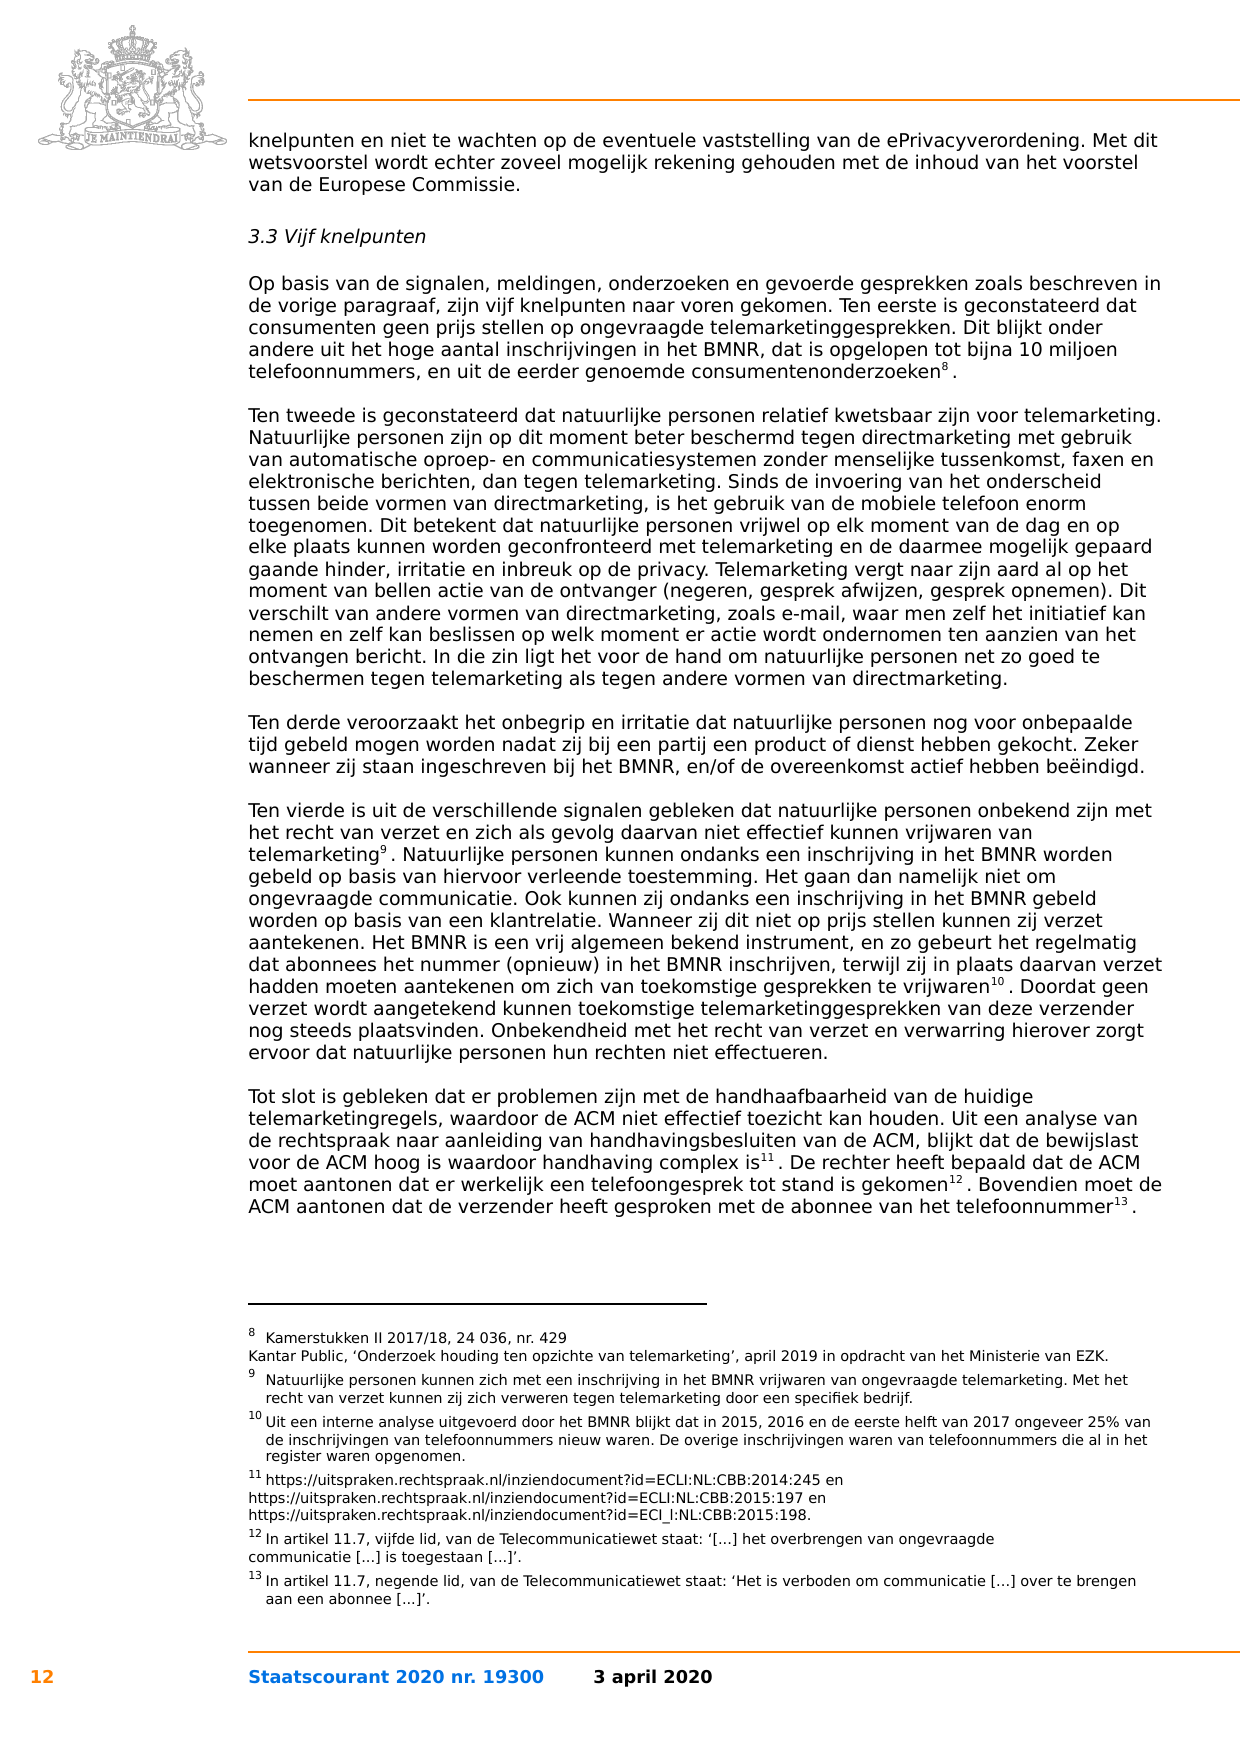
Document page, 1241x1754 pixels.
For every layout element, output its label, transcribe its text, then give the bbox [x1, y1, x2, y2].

text In artikel 11.7, vijfde lid, van de Telecommunicatiewet staat: ‘[...] het overbrengen van ongevraagde [248, 1527, 1163, 1549]
text Op basis van de signalen, meldingen, onderzoeken en gevoerde gesprekken zoals beschreven in de vorige paragraaf, zijn vijf knelpunten naar voren gekomen. Ten eerste is geconstateerd dat consumenten geen prijs stellen op ongevraagde telemarketinggesprekken. Dit blijkt onder andere uit het hoge aantal inschrijvingen in het BMNR, dat is opgelopen tot bijna 10 miljoen telefoonnummers, en uit de eerder genoemde consumentenonderzoeken. [248, 273, 1163, 383]
subtitle 3.3 Vijf knelpunten [248, 226, 1163, 248]
text https://uitspraken.rechtspraak.nl/inziendocument?id=ECI_l:NL:CBB:2015:198. [248, 1507, 1163, 1524]
text In artikel 11.7, negende lid, van de Telecommunicatiewet staat: ‘Het is verboden om communicatie [...] over te brengen aan een abonnee [...]’. [248, 1569, 1163, 1608]
text Uit een interne analyse uitgevoerd door het BMNR blijkt dat in 2015, 2016 en de eerste helft van 2017 ongeveer 25% van de inschrijvingen van telefoonnummers nieuw waren. De overige inschrijvingen waren van telefoonnummers die al in het register waren opgenomen. [248, 1409, 1163, 1465]
text Ten derde veroorzaakt het onbegrip en irritatie dat natuurlijke personen nog voor onbepaalde tijd gebeld mogen worden nadat zij bij een partij een product of dienst hebben gekocht. Zeker wanneer zij staan ingeschreven bij het BMNR, en/of de overeenkomst actief hebben beëindigd. [248, 712, 1163, 778]
text knelpunten en niet te wachten op de eventuele vaststelling van de ePrivacyverordening. Met dit wetsvoorstel wordt echter zoveel mogelijk rekening gehouden met de inhoud van het voorstel van de Europese Commissie. [248, 130, 1163, 196]
text https://uitspraken.rechtspraak.nl/inziendocument?id=ECLI:NL:CBB:2014:245 en [248, 1468, 1163, 1490]
text communicatie [...] is toegestaan [...]’. [248, 1549, 1163, 1566]
text Kamerstukken II 2017/18, 24 036, nr. 429 [248, 1326, 1163, 1348]
picture [38, 25, 227, 150]
text Ten tweede is geconstateerd dat natuurlijke personen relatief kwetsbaar zijn voor telemarketing. Natuurlijke personen zijn op dit moment beter beschermd tegen directmarketing met gebruik van automatische oproep- en communicatiesystemen zonder menselijke tussenkomst, faxen en elektronische berichten, dan tegen telemarketing. Sinds de invoering van het onderscheid tussen beide vormen van directmarketing, is het gebruik van de mobiele telefoon enorm toegenomen. Dit betekent dat natuurlijke personen vrijwel op elk moment van de dag en op elke plaats kunnen worden geconfronteerd met telemarketing en de daarmee mogelijk gepaard gaande hinder, irritatie en inbreuk op de privacy. Telemarketing vergt naar zijn aard al op het moment van bellen actie van de ontvanger (negeren, gesprek afwijzen, gesprek opnemen). Dit verschilt van andere vormen van directmarketing, zoals e-mail, waar men zelf het initiatief kan nemen en zelf kan beslissen op welk moment er actie wordt ondernomen ten aanzien van het ontvangen bericht. In die zin ligt het voor de hand om natuurlijke personen net zo goed te beschermen tegen telemarketing als tegen andere vormen van directmarketing. [248, 404, 1163, 690]
text Ten vierde is uit de verschillende signalen gebleken dat natuurlijke personen onbekend zijn met het recht van verzet en zich als gevolg daarvan niet effectief kunnen vrijwaren van telemarketing. Natuurlijke personen kunnen ondanks een inschrijving in het BMNR worden gebeld op basis van hiervoor verleende toestemming. Het gaan dan namelijk niet om ongevraagde communicatie. Ook kunnen zij ondanks een inschrijving in het BMNR gebeld worden op basis van een klantrelatie. Wanneer zij dit niet op prijs stellen kunnen zij verzet aantekenen. Het BMNR is een vrij algemeen bekend instrument, en zo gebeurt het regelmatig dat abonnees het nummer (opnieuw) in het BMNR inschrijven, terwijl zij in plaats daarvan verzet hadden moeten aantekenen om zich van toekomstige gesprekken te vrijwaren. Doordat geen verzet wordt aangetekend kunnen toekomstige telemarketinggesprekken van deze verzender nog steeds plaatsvinden. Onbekendheid met het recht van verzet en verwarring hierover zorgt ervoor dat natuurlijke personen hun rechten niet effectueren. [248, 800, 1163, 1064]
text Tot slot is gebleken dat er problemen zijn met de handhaafbaarheid van de huidige telemarketingregels, waardoor de ACM niet effectief toezicht kan houden. Uit een analyse van de rechtspraak naar aanleiding van handhavingsbesluiten van de ACM, blijkt dat de bewijslast voor de ACM hoog is waardoor handhaving complex is. De rechter heeft bepaald dat de ACM moet aantonen dat er werkelijk een telefoongesprek tot stand is gekomen. Bovendien moet de ACM aantonen dat de verzender heeft gesproken met de abonnee van het telefoonnummer. Ook kan de ACM bepaalde handelwijzen van bedrijven alleen controleren door gevoerde telefoongesprekken na te luisteren. Bedrijven zijn echter niet verplicht om opnames van hele telefoongesprekken te bewaren. [248, 1086, 1163, 1217]
text Kantar Public, ‘Onderzoek houding ten opzichte van telemarketing’, april 2019 in opdracht van het Ministerie van EZK. [248, 1348, 1163, 1365]
text https://uitspraken.rechtspraak.nl/inziendocument?id=ECLI:NL:CBB:2015:197 en [248, 1490, 1163, 1507]
text Natuurlijke personen kunnen zich met een inschrijving in het BMNR vrijwaren van ongevraagde telemarketing. Met het recht van verzet kunnen zij zich verweren tegen telemarketing door een specifiek bedrijf. [248, 1368, 1163, 1407]
